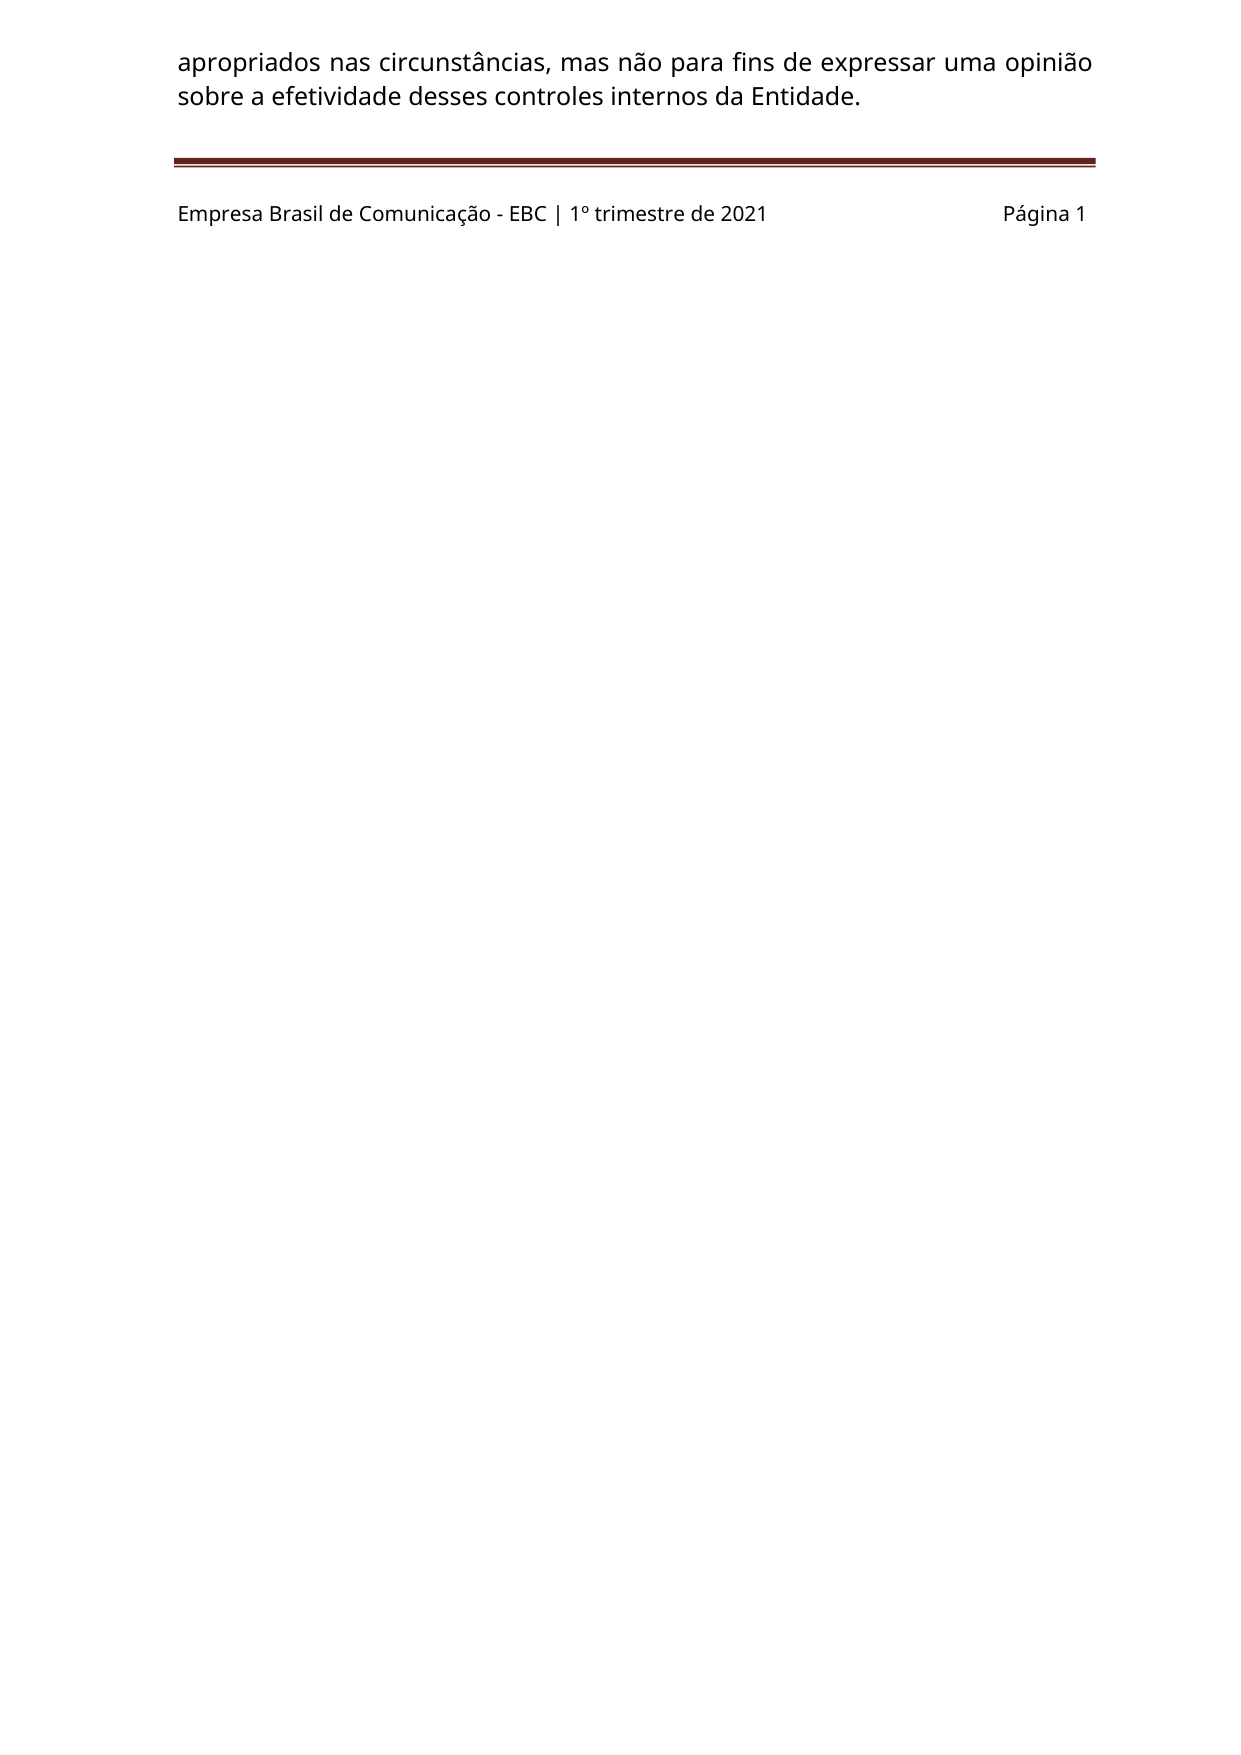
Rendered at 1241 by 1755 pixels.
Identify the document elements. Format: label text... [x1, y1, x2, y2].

text Empresa Brasil de Comunicação - EBC | 1º trimestre de 2021 Página 1 [177, 201, 1151, 226]
text apropriados nas circunstâncias, mas não para fins de expressar uma opinião sobre a efetividade desses controles internos da Entidade. [177, 44, 1093, 112]
